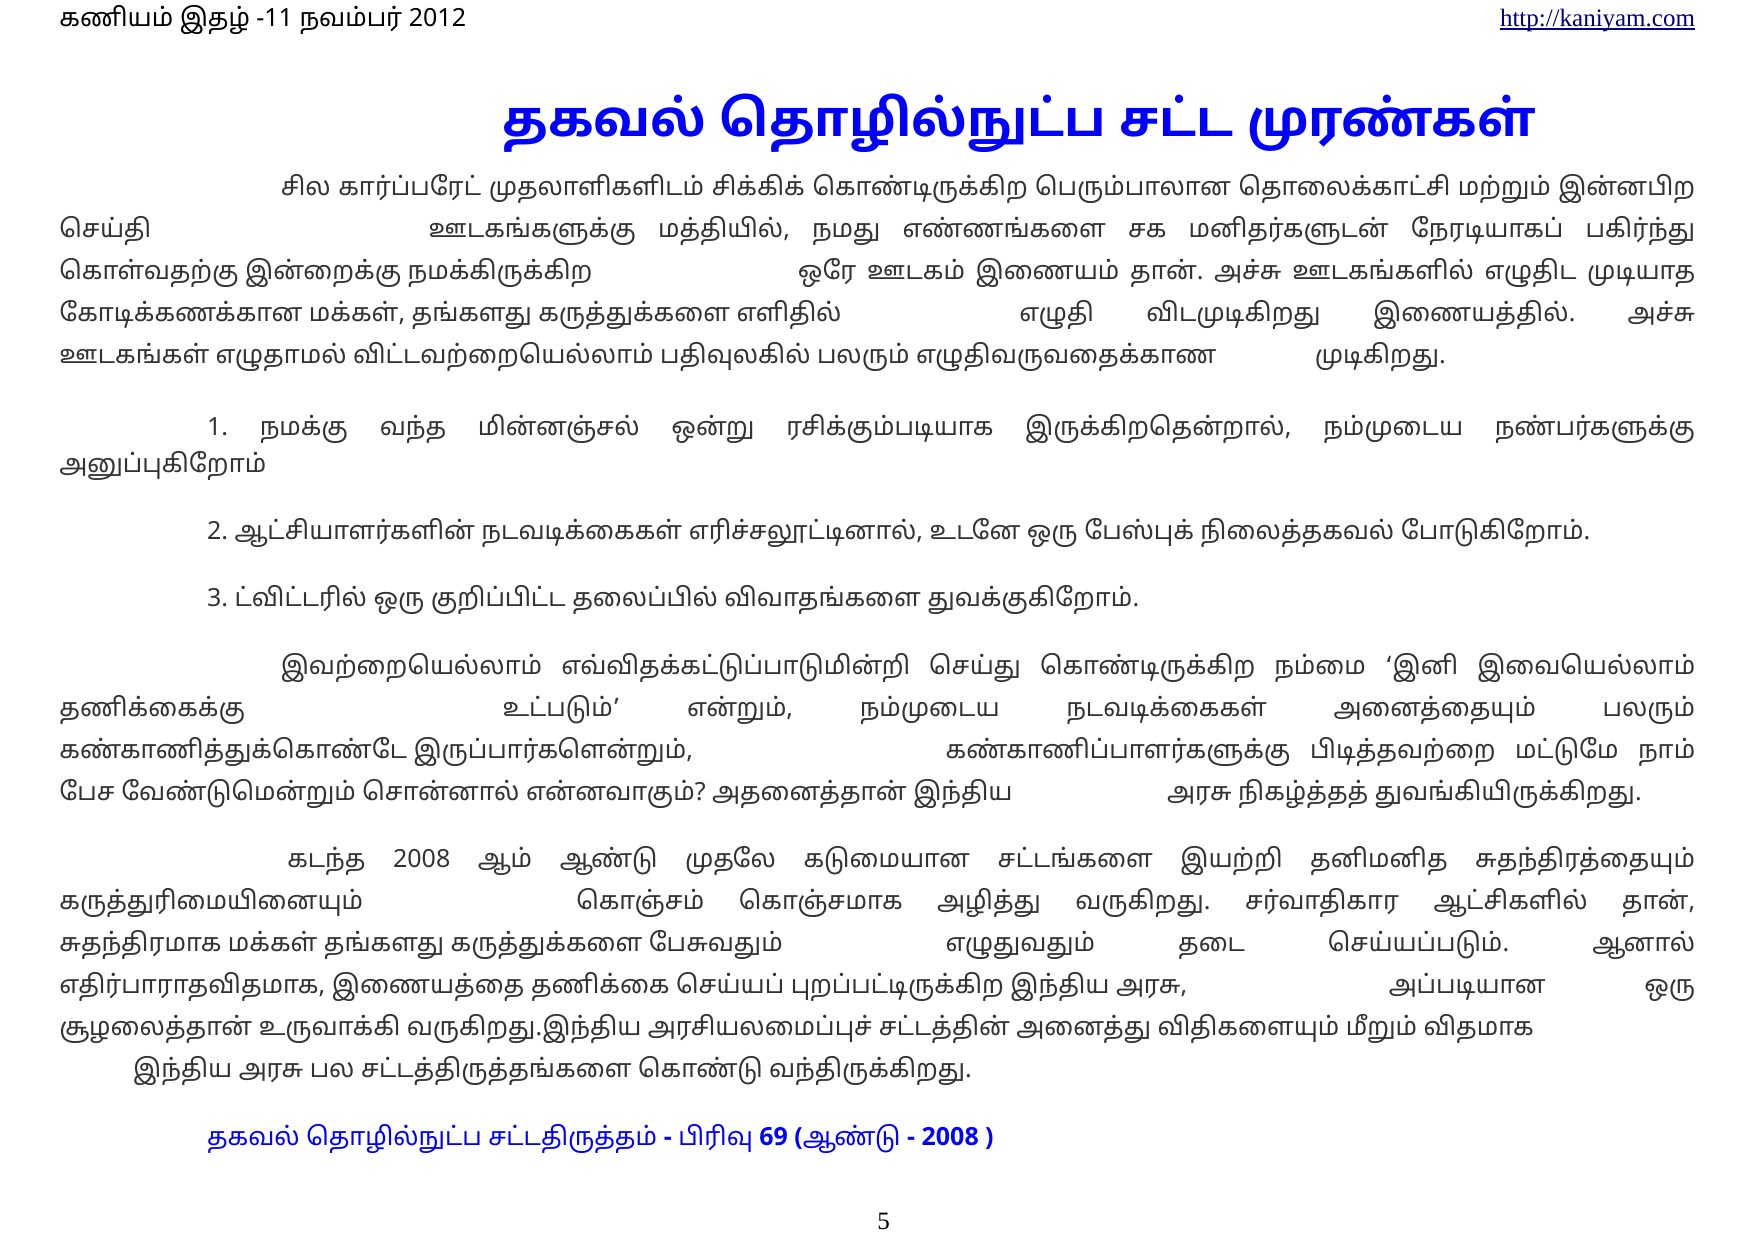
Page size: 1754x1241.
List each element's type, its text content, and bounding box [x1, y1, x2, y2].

text 1. நமக்கு வந்த மின்னஞ்சல் ஒன்று ரசிக்கும்படியாக இருக்கிறதென்றால், நம்முடைய நண்பர்களுக்கு அனுப்புகிறோம் [59, 408, 1695, 483]
text இவற்றையெல்லாம் எவ்விதக்கட்டுப்பாடுமின்றி செய்து கொண்டிருக்கிற நம்மை ‘இனி இவையெல்லாம் தணிக்கைக்கு உட்படும்’ என்றும், நம்முடைய நடவடிக்கைகள் அனைத்தையும் பலரும் கண்காணித்துக்கொண்டே இருப்பார்களென்றும், கண்காணிப்பாளர்களுக்கு பிடித்தவற்றை மட்டுமே நாம் பேச வேண்டுமென்றும் சொன்னால் என்னவாகும்? அதனைத்தான் இந்திய அரசு நிகழ்த்தத் துவங்கியிருக்கிறது. [59, 647, 1695, 810]
subtitle தகவல் தொழில்நுட்ப சட்ட முரண்கள் [59, 89, 1695, 156]
text சில கார்ப்பரேட் முதலாளிகளிடம் சிக்கிக் கொண்டிருக்கிற பெரும்பாலான தொலைக்காட்சி மற்றும் இன்னபிற செய்தி ஊடகங்களுக்கு மத்தியில், நமது எண்ணங்களை சக மனிதர்களுடன் நேரடியாகப் பகிர்ந்து கொள்வதற்கு இன்றைக்கு நமக்கிருக்கிற ஒரே ஊடகம் இணையம் தான். அச்சு ஊடகங்களில் எழுதிட முடியாத கோடிக்கணக்கான மக்கள், தங்களது கருத்துக்களை எளிதில் எழுதி விடமுடிகிறது இணையத்தில். அச்சு ஊடகங்கள் எழுதாமல் விட்டவற்றையெல்லாம் பதிவுலகில் பலரும் எழுதிவருவதைக்காண முடிகிறது. [59, 169, 1695, 373]
text 3. ட்விட்டரில் ஒரு குறிப்பிட்ட தலைப்பில் விவாதங்களை துவக்குகிறோம். [59, 580, 1695, 617]
text 2. ஆட்சியாளர்களின் நடவடிக்கைகள் எரிச்சலூட்டினால், உடனே ஒரு பேஸ்புக் நிலைத்தகவல் போடுகிறோம். [59, 512, 1695, 549]
text கடந்த 2008 ஆம் ஆண்டு முதலே கடுமையான சட்டங்களை இயற்றி தனிமனித சுதந்திரத்தையும் கருத்துரிமையினையும் கொஞ்சம் கொஞ்சமாக அழித்து வருகிறது. சர்வாதிகார ஆட்சிகளில் தான், சுதந்திரமாக மக்கள் தங்களது கருத்துக்களை பேசுவதும் எழுதுவதும் தடை செய்யப்படும். ஆனால் எதிர்பாராதவிதமாக, இணையத்தை தணிக்கை செய்யப் புறப்பட்டிருக்கிற இந்திய அரசு, அப்படியான ஒரு சூழலைத்தான் உருவாக்கி வருகிறது.இந்திய அரசியலமைப்புச் சட்டத்தின் அனைத்து விதிகளையும் மீறும் விதமாக இந்திய அரசு பல சட்டத்திருத்தங்களை கொண்டு வந்திருக்கிறது. [59, 841, 1695, 1088]
text தகவல் தொழில்நுட்ப சட்டதிருத்தம் - பிரிவு 69 (ஆண்டு - 2008 ) [59, 1118, 1695, 1155]
